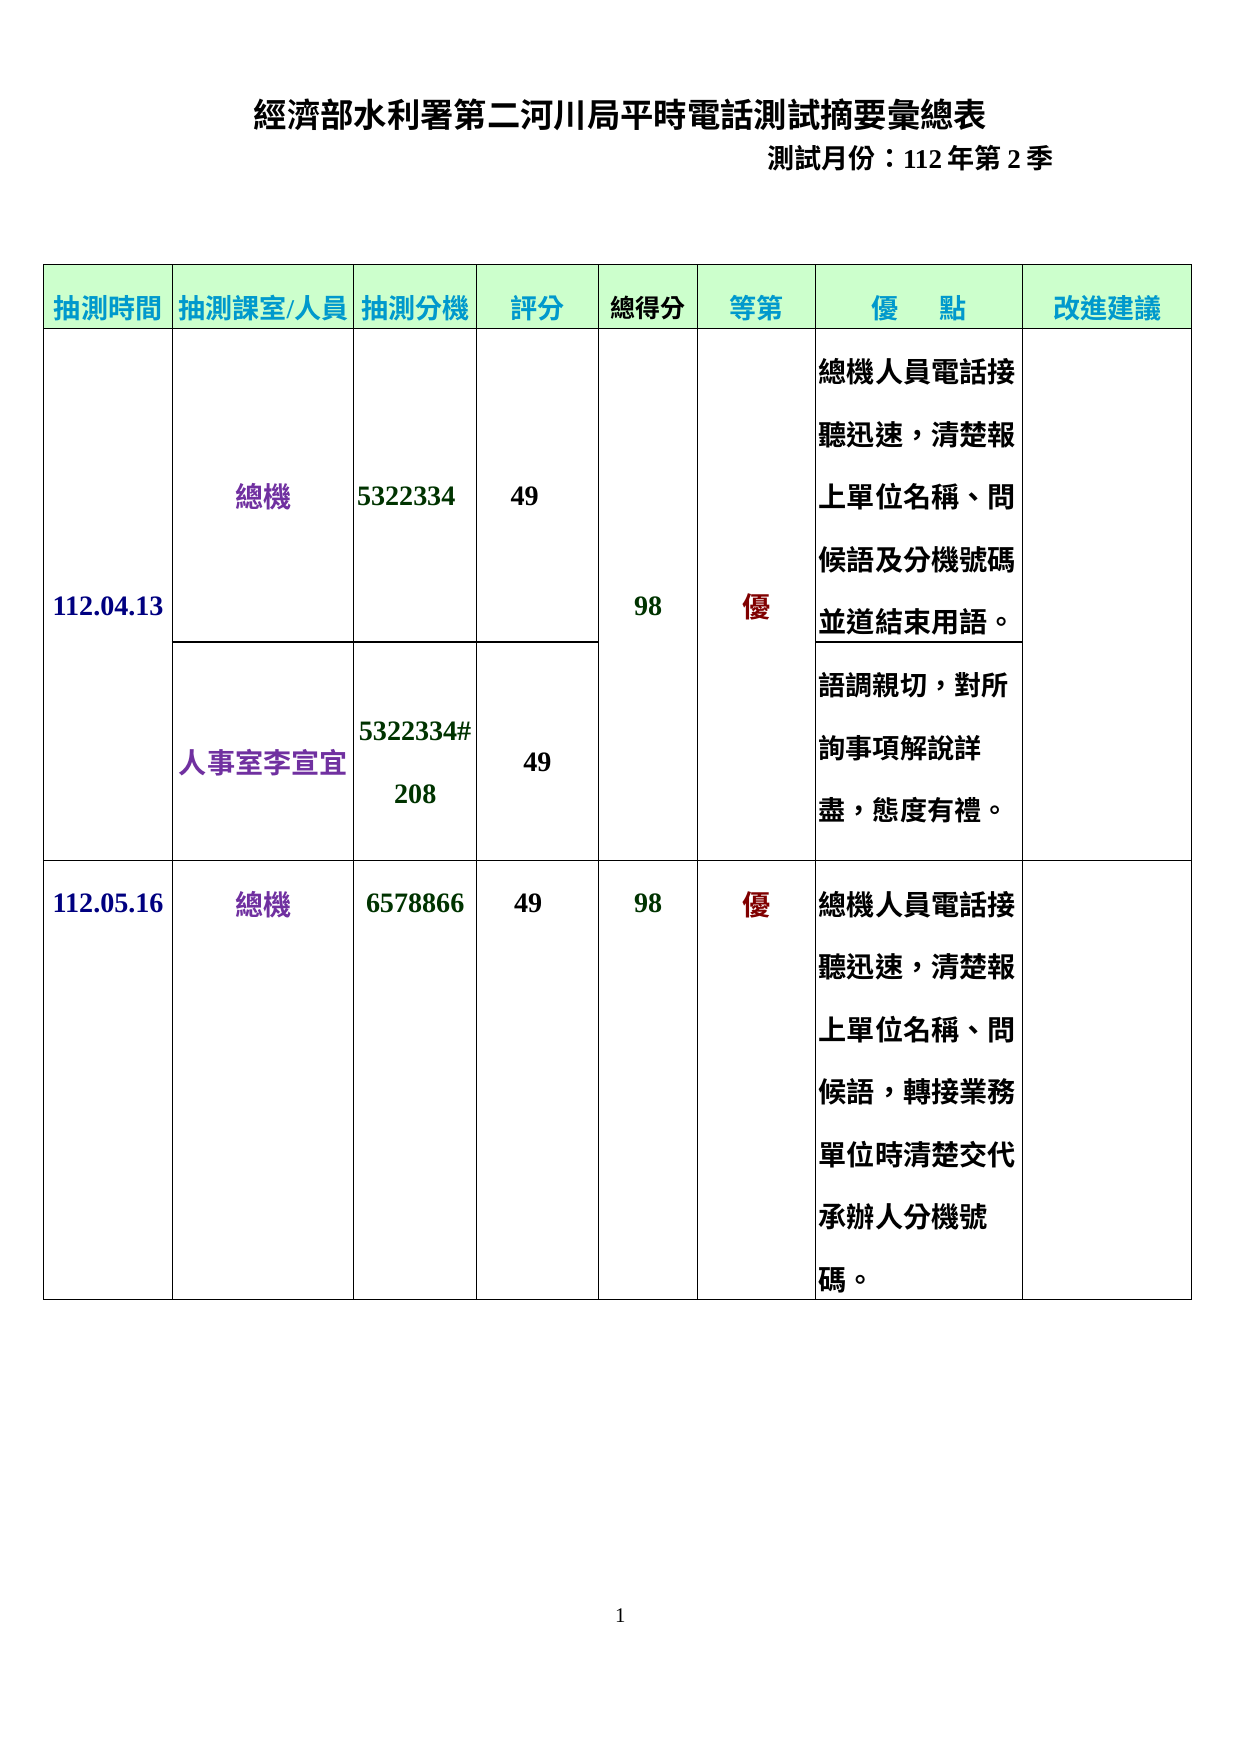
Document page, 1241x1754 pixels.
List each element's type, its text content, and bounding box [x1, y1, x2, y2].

table_cell 49 [477, 861, 598, 1299]
table_cell 5322334 [354, 329, 476, 641]
table_cell 語調親切，對所詢事項解說詳盡，態度有禮。 [816, 643, 1022, 860]
table_cell 總機人員電話接聽迅速，清楚報上單位名稱、問候語，轉接業務單位時清楚交代承辦人分機號碼。 [816, 861, 1022, 1299]
table_cell 優 [698, 329, 815, 860]
table_cell 總機 [173, 329, 353, 641]
table_header 抽測課室/人員 [173, 265, 353, 328]
table_header 評分 [477, 265, 598, 328]
table_cell 98 [599, 861, 697, 1299]
table_cell 總機人員電話接聽迅速，清楚報上單位名稱、問候語及分機號碼並道結束用語。 [816, 329, 1022, 641]
table_cell 5322334#208 [354, 643, 476, 860]
table_cell 優 [698, 861, 815, 1299]
table_cell 98 [599, 329, 697, 860]
table_header 改進建議 [1023, 265, 1191, 328]
table_cell [1023, 861, 1191, 1299]
table_cell 6578866 [354, 861, 476, 1299]
table_header 總得分 [599, 265, 697, 328]
table_cell 112.05.16 [44, 861, 172, 1299]
table_cell 49 [477, 643, 598, 860]
table_cell [1023, 329, 1191, 860]
table_cell 總機 [173, 861, 353, 1299]
table_cell 人事室李宣宜 [173, 643, 353, 860]
table_header 抽測時間 [44, 265, 172, 328]
table_header 抽測分機 [354, 265, 476, 328]
table_cell 112.04.13 [44, 329, 172, 860]
table_cell 49 [477, 329, 598, 641]
table_header 優 點 [816, 265, 1022, 328]
table_header 等第 [698, 265, 815, 328]
